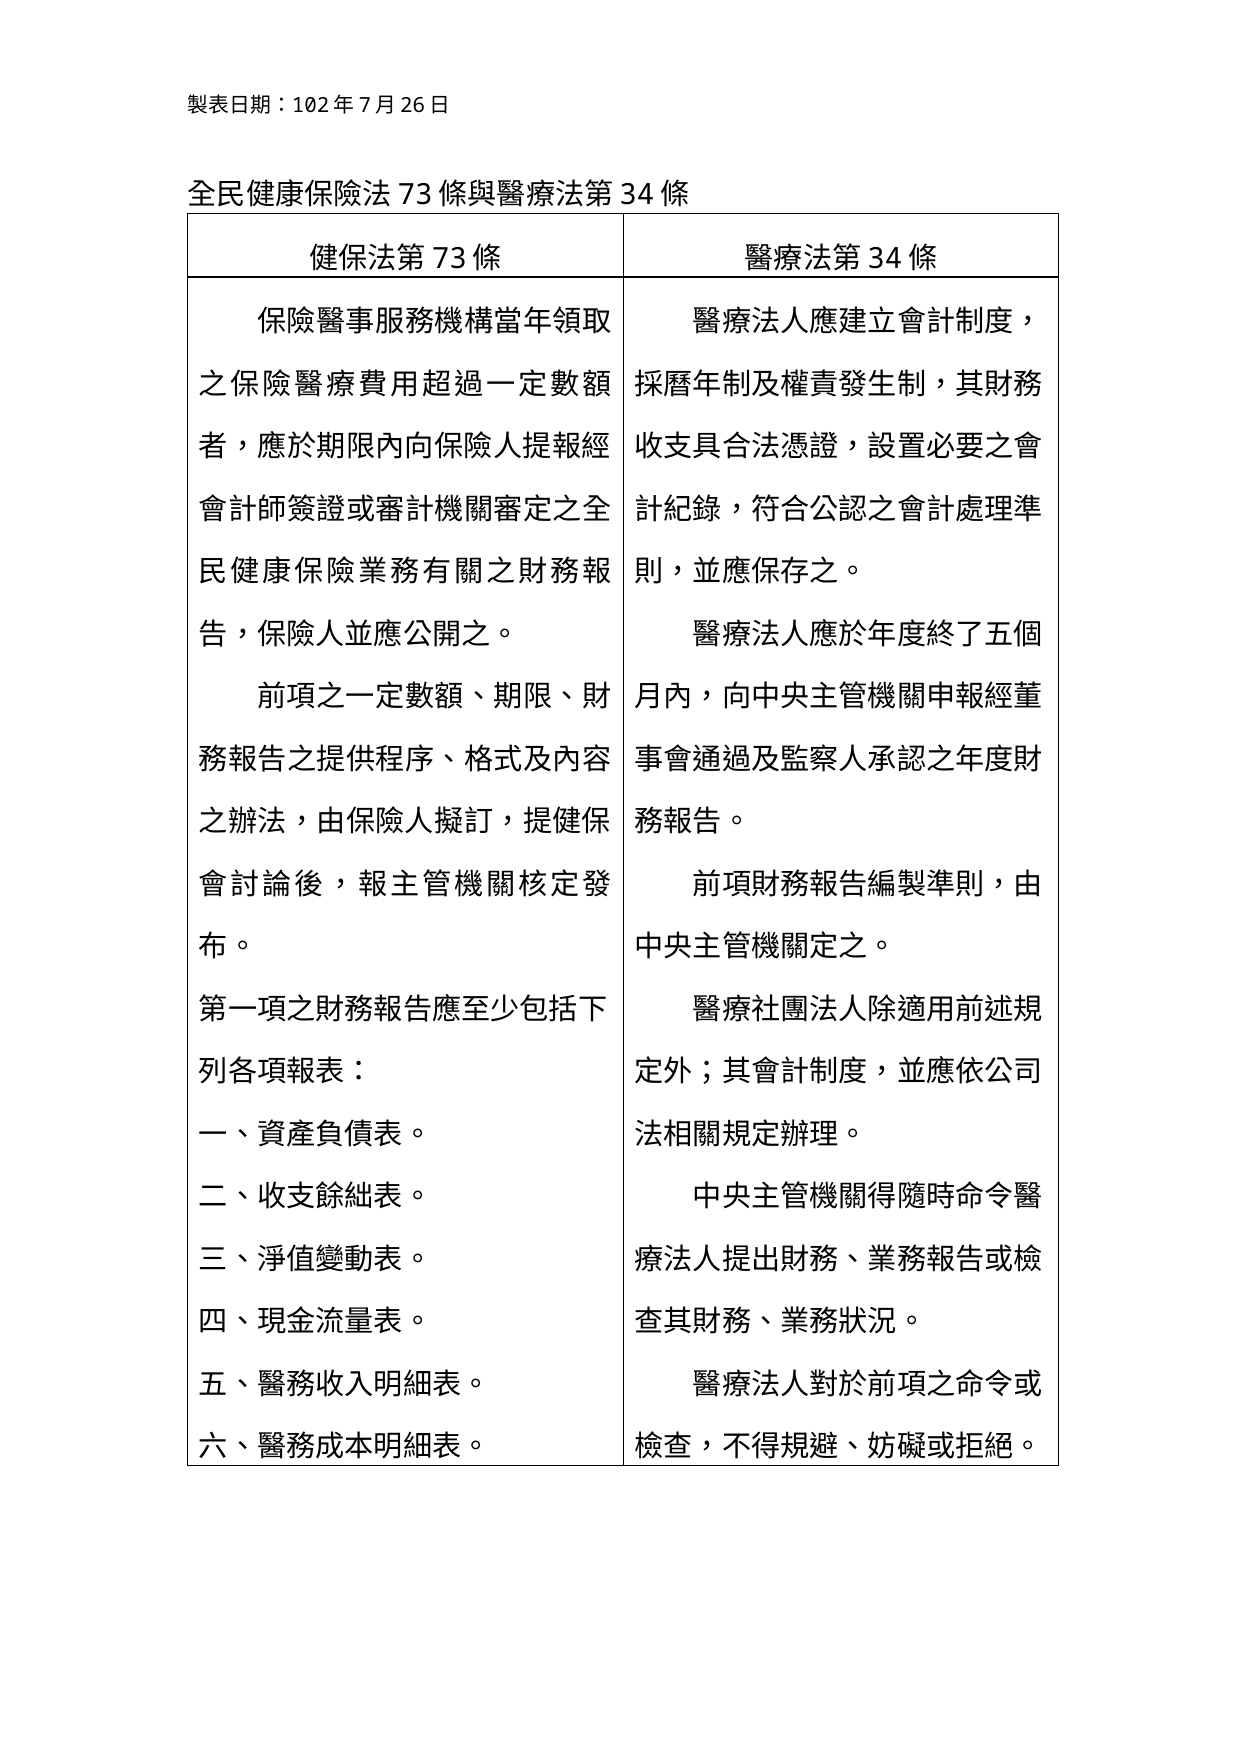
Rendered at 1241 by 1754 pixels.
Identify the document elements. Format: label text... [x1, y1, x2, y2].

table_cell 保險醫事服務機構當年領取之保險醫療費用超過一定數額者，應於期限內向保險人提報經會計師簽證或審計機關審定之全民健康保險業務有關之財務報告，保險人並應公開之。 前項之一定數額、期限、財務報告之提供程序、格式及內容之辦法，由保險人擬訂，提健保會討論後，報主管機關核定發布。 第一項之財務報告應至少包括下列各項報表： 一、資產負債表。 二、收支餘絀表。 三、淨值變動表。 四、現金流量表。 五、醫務收入明細表。 六、醫務成本明細表。 [188, 278, 623, 1465]
table_cell 醫療法人應建立會計制度，採曆年制及權責發生制，其財務收支具合法憑證，設置必要之會計紀錄，符合公認之會計處理準則，並應保存之。 醫療法人應於年度終了五個月內，向中央主管機關申報經董事會通過及監察人承認之年度財務報告。 前項財務報告編製準則，由中央主管機關定之。 醫療社團法人除適用前述規定外；其會計制度，並應依公司法相關規定辦理。 中央主管機關得隨時命令醫療法人提出財務、業務報告或檢查其財務、業務狀況。 醫療法人對於前項之命令或檢查，不得規避、妨礙或拒絕。 [624, 278, 1058, 1465]
table_header 健保法第73條 [188, 214, 623, 276]
table_header 醫療法第34條 [624, 214, 1058, 276]
text 全民健康保險法73條與醫療法第34條 [187, 150, 1053, 213]
